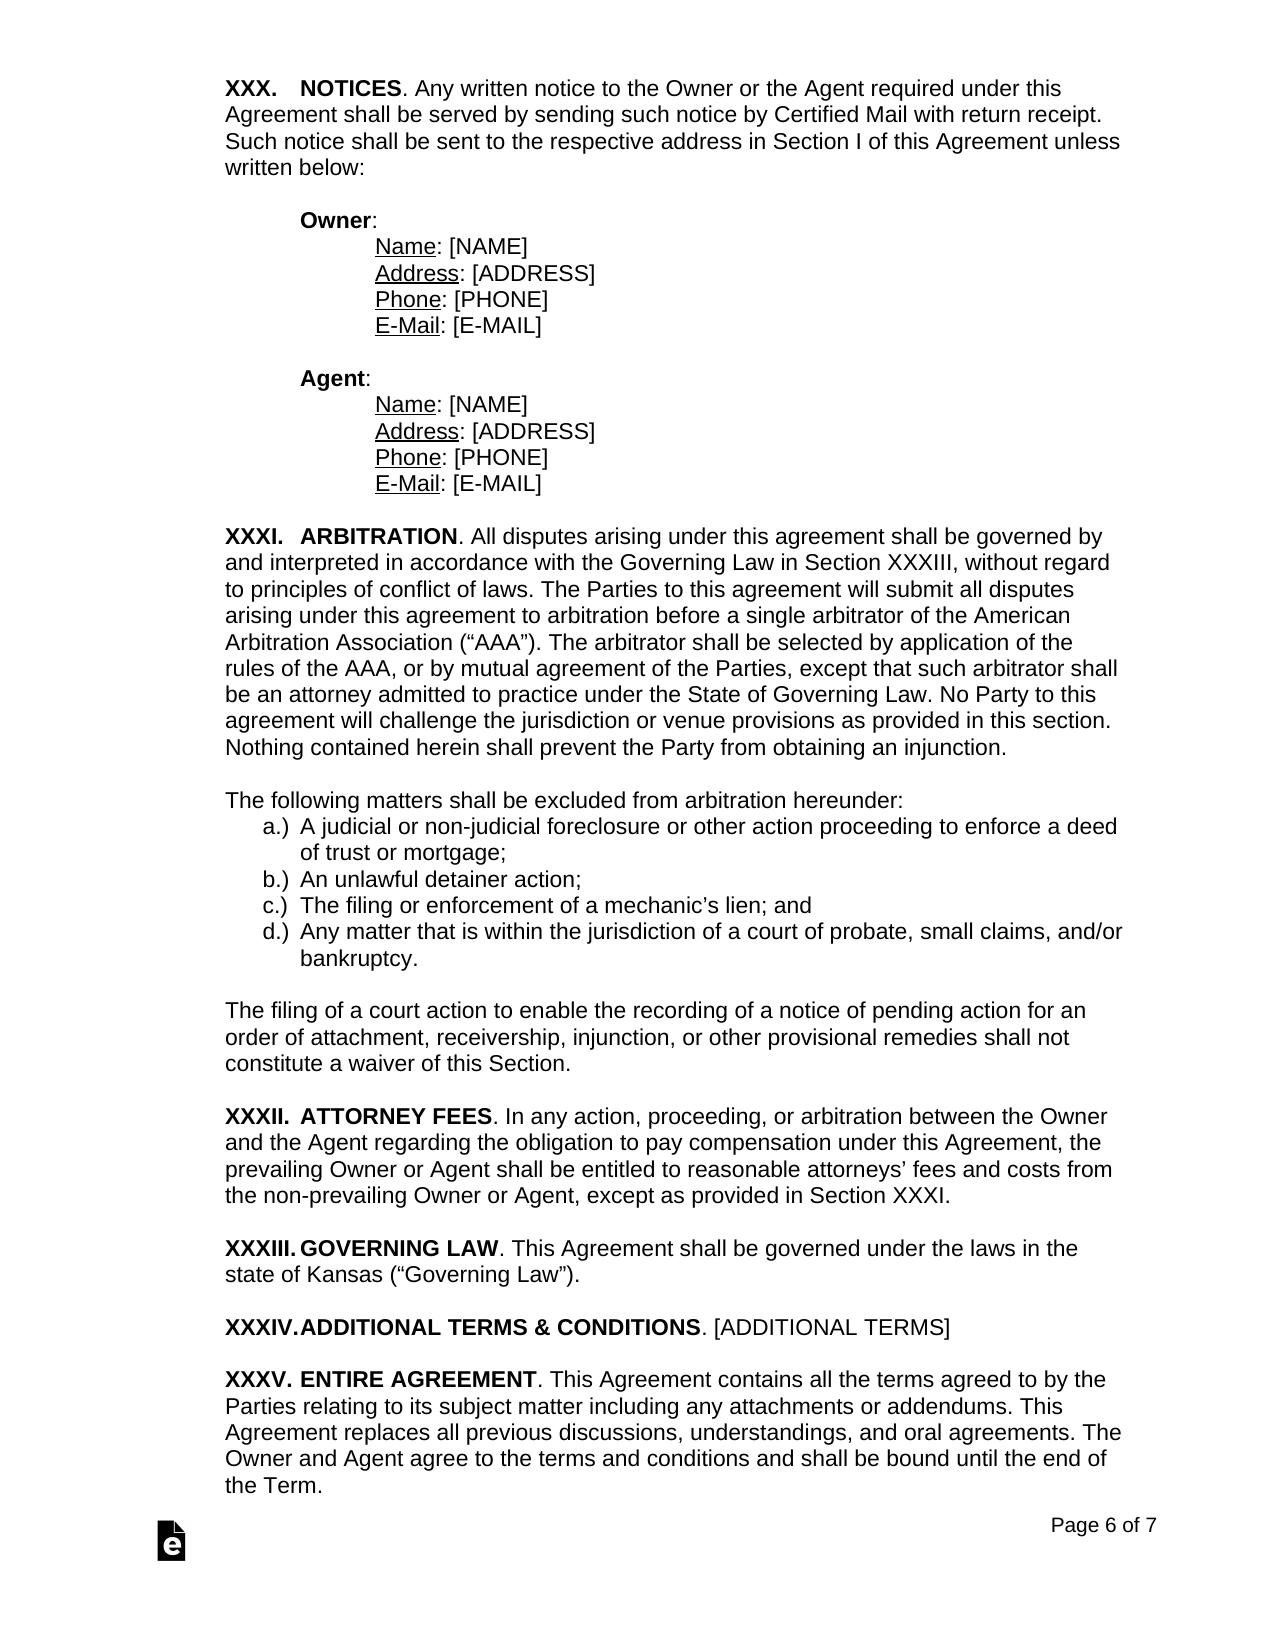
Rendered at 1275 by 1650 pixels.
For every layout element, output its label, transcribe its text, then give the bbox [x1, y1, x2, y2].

list ADDITIONAL TERMS & CONDITIONS. [ADDITIONAL TERMS] [225, 1314, 1125, 1340]
list The filing or enforcement of a mechanic’s lien; and [262, 892, 1125, 918]
list Owner: [300, 207, 1125, 233]
list E-Mail: [E-MAIL] [375, 312, 1125, 338]
list Address: [ADDRESS] [375, 259, 1125, 286]
list ATTORNEY FEES. In any action, proceeding, or arbitration between the Owner and the Agent regarding the obligation to pay compensation under this Agreement, the prevailing Owner or Agent shall be entitled to reasonable attorneys’ fees and costs from the non-prevailing Owner or Agent, except as provided in Section XXXI. [225, 1103, 1125, 1208]
list Phone: [PHONE] [375, 286, 1125, 312]
list E-Mail: [E-MAIL] [375, 470, 1125, 497]
list Any matter that is within the jurisdiction of a court of probate, small claims, and/or bankruptcy. [262, 918, 1125, 971]
list Name: [NAME] [375, 391, 1125, 418]
list ENTIRE AGREEMENT. This Agreement contains all the terms agreed to by the Parties relating to its subject matter including any attachments or addendums. This Agreement replaces all previous discussions, understandings, and oral agreements. The Owner and Agent agree to the terms and conditions and shall be bound until the end of the Term. [225, 1366, 1125, 1498]
text The filing of a court action to enable the recording of a notice of pending action for an order of attachment, receivership, injunction, or other provisional remedies shall not constitute a waiver of this Section. [225, 997, 1125, 1076]
list ARBITRATION. All disputes arising under this agreement shall be governed by and interpreted in accordance with the Governing Law in Section XXXIII, without regard to principles of conflict of laws. The Parties to this agreement will submit all disputes arising under this agreement to arbitration before a single arbitrator of the American Arbitration Association (“AAA”). The arbitrator shall be selected by application of the rules of the AAA, or by mutual agreement of the Parties, except that such arbitrator shall be an attorney admitted to practice under the State of Governing Law. No Party to this agreement will challenge the jurisdiction or venue provisions as provided in this section. Nothing contained herein shall prevent the Party from obtaining an injunction. [225, 523, 1125, 760]
list Agent: [300, 365, 1125, 391]
list A judicial or non-judicial foreclosure or other action proceeding to enforce a deed of trust or mortgage; [262, 813, 1125, 866]
list An unlawful detainer action; [262, 866, 1125, 892]
list NOTICES. Any written notice to the Owner or the Agent required under this Agreement shall be served by sending such notice by Certified Mail with return receipt. Such notice shall be sent to the respective address in Section I of this Agreement unless written below: [225, 75, 1125, 180]
list The following matters shall be excluded from arbitration hereunder: [225, 787, 1125, 813]
list GOVERNING LAW. This Agreement shall be governed under the laws in the state of Kansas (“Governing Law”). [225, 1234, 1125, 1287]
list Phone: [PHONE] [375, 444, 1125, 470]
list Address: [ADDRESS] [375, 418, 1125, 444]
list Name: [NAME] [375, 233, 1125, 259]
